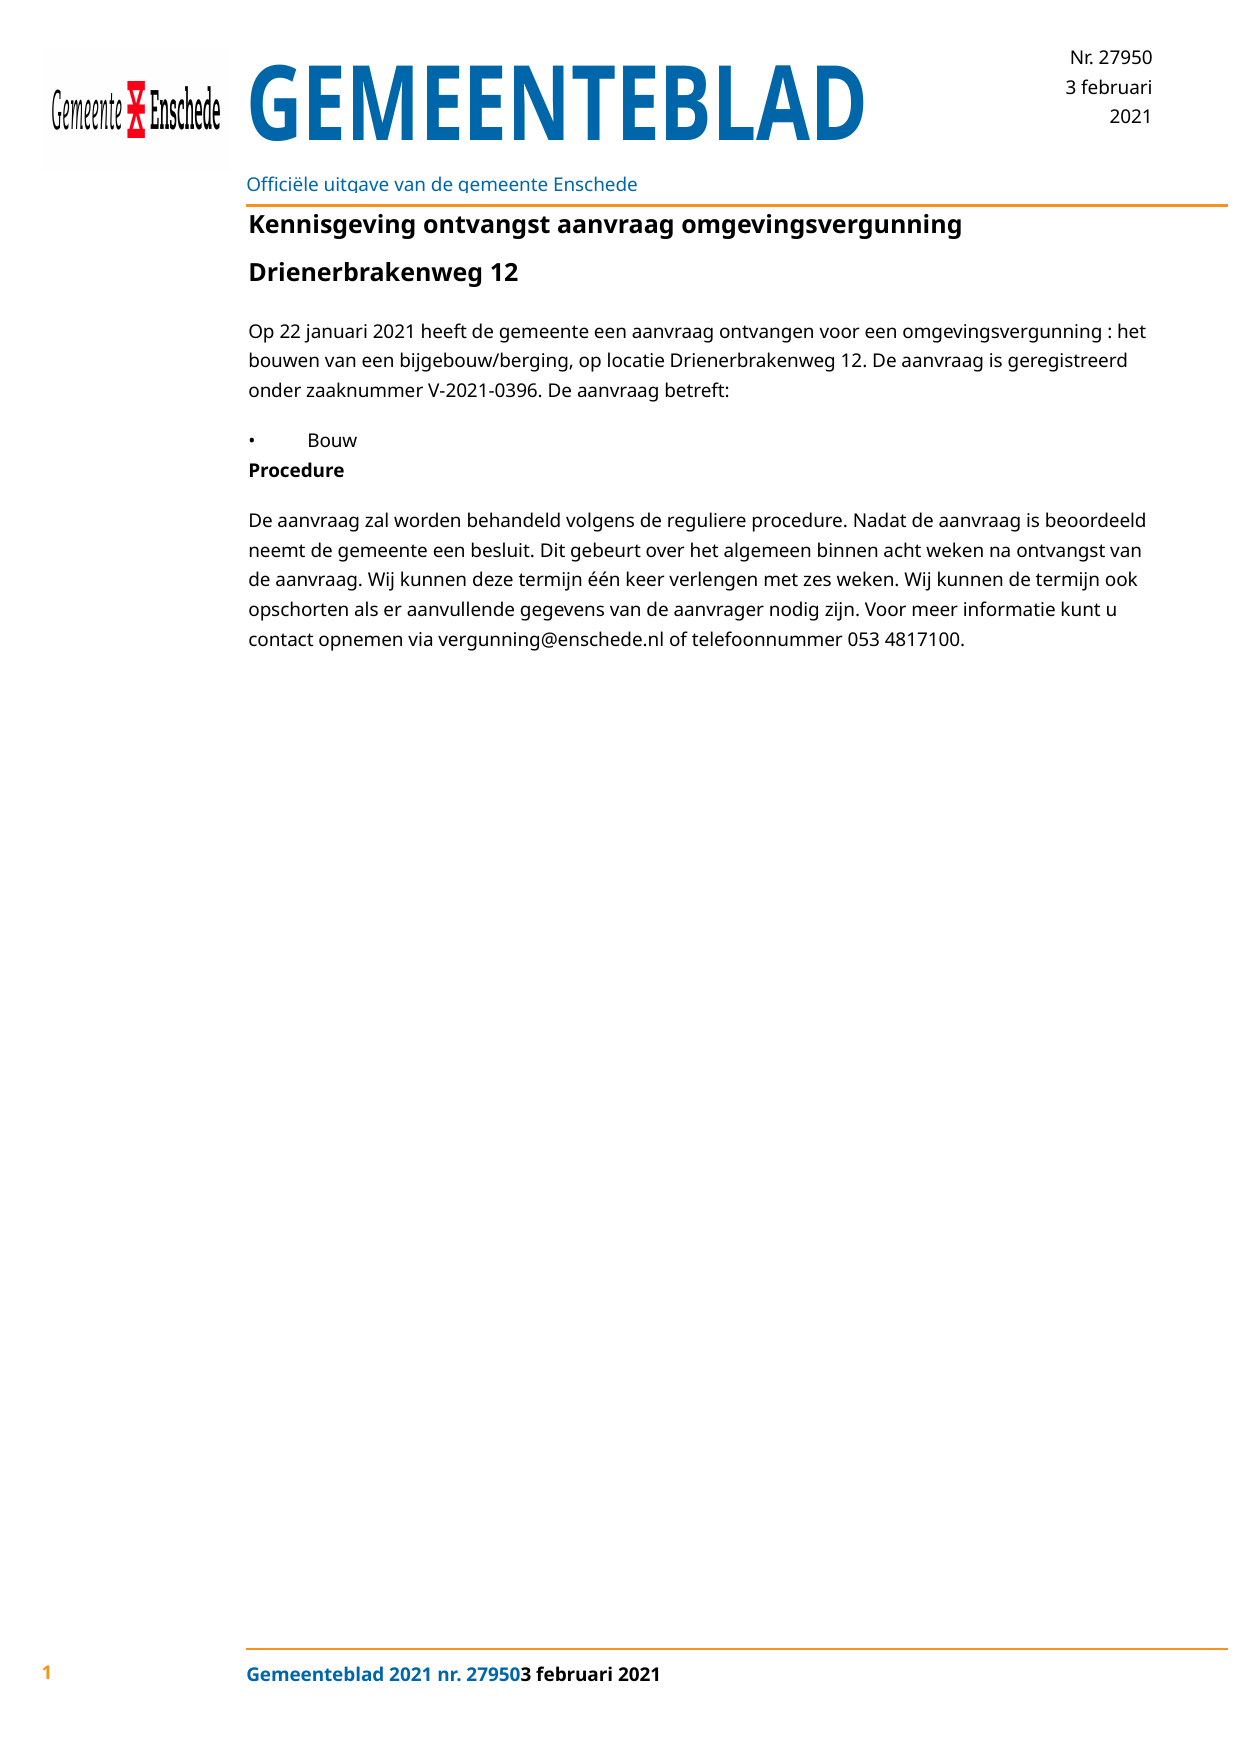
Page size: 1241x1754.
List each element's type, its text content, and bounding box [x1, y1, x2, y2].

text Op 22 januari 2021 heeft de gemeente een aanvraag ontvangen voor een omgevingsvergunning : het bouwen van een bijgebouw/berging, op locatie Drienerbrakenweg 12. De aanvraag is geregistreerd onder zaaknummer V-2021-0396. De aanvraag betreft: [248, 318, 1152, 403]
list Bouw [248, 427, 1152, 453]
text De aanvraag zal worden behandeld volgens de reguliere procedure. Nadat de aanvraag is beoordeeld neemt de gemeente een besluit. Dit gebeurt over het algemeen binnen acht weken na ontvangst van de aanvraag. Wij kunnen deze termijn één keer verlengen met zes weken. Wij kunnen de termijn ook opschorten als er aanvullende gegevens van de aanvrager nodig zijn. Voor meer informatie kunt u contact opnemen via vergunning@enschede.nl of telefoonnummer 053 4817100. [248, 507, 1152, 652]
picture [41, 47, 231, 172]
text Procedure [248, 457, 1152, 483]
text Kennisgeving ontvangst aanvraag omgevingsvergunning Drienerbrakenweg 12 [248, 207, 1152, 288]
